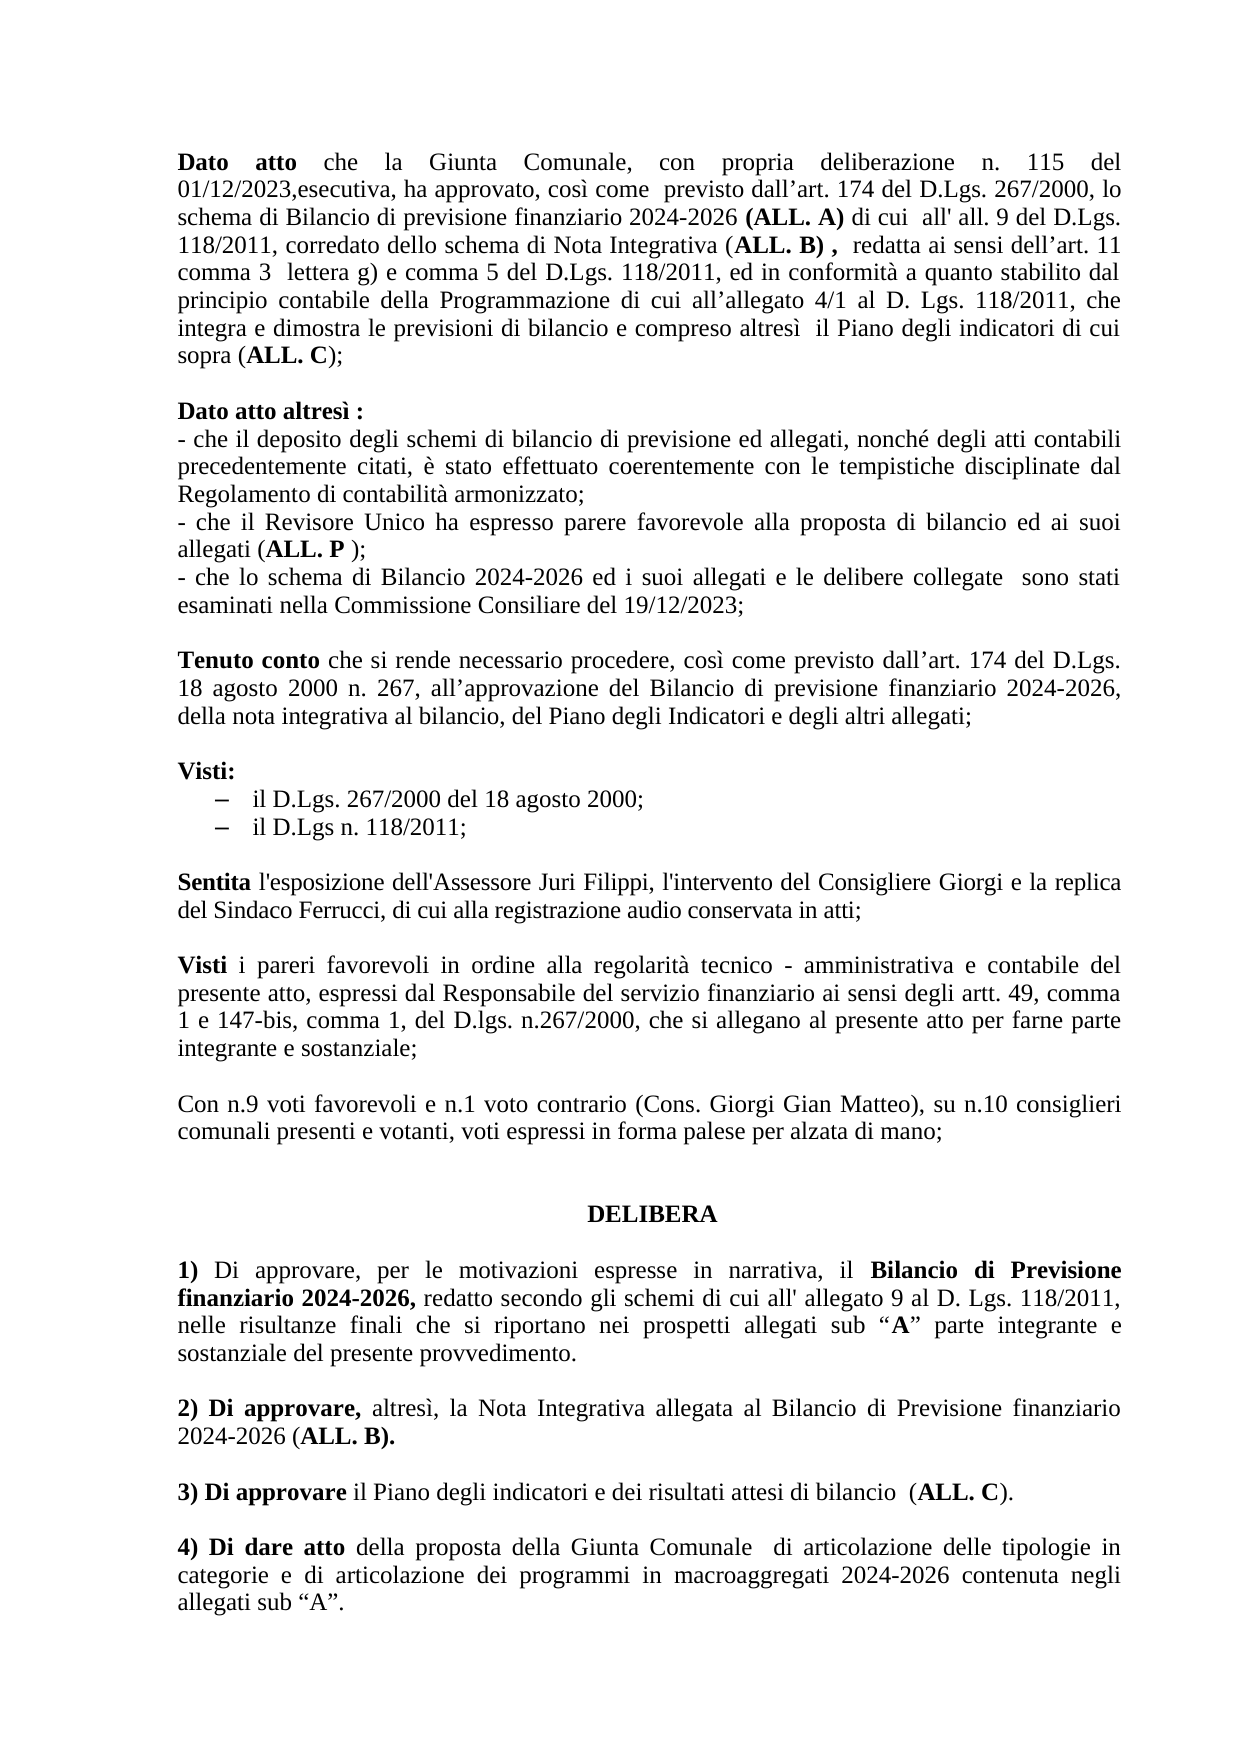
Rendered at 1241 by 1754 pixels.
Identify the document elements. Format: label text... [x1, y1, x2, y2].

list il D.Lgs n. 118/2011; [215, 813, 1122, 840]
text 3) Di approvare il Piano degli indicatori e dei risultati attesi di bilancio (ALL. C). [177, 1478, 1122, 1505]
text Con n.9 voti favorevoli e n.1 voto contrario (Cons. Giorgi Gian Matteo), su n.10 consiglieri comunali presenti e votanti, voti espressi in forma palese per alzata di mano; [177, 1090, 1122, 1145]
text Visti i pareri favorevoli in ordine alla regolarità tecnico - amministrativa e contabile del presente atto, espressi dal Responsabile del servizio finanziario ai sensi degli artt. 49, comma 1 e 147-bis, comma 1, del D.lgs. n.267/2000, che si allegano al presente atto per farne parte integrante e sostanziale; [177, 951, 1122, 1062]
text Dato atto altresì : [177, 397, 1122, 425]
subtitle DELIBERA [182, 1201, 1122, 1228]
text - che il deposito degli schemi di bilancio di previsione ed allegati, nonché degli atti contabili precedentemente citati, è stato effettuato coerentemente con le tempistiche disciplinate dal Regolamento di contabilità armonizzato; [177, 425, 1122, 508]
list il D.Lgs. 267/2000 del 18 agosto 2000; [215, 785, 1122, 813]
text Dato atto che la Giunta Comunale, con propria deliberazione n. 115 del 01/12/2023,esecutiva, ha approvato, così come previsto dall’art. 174 del D.Lgs. 267/2000, lo schema di Bilancio di previsione finanziario 2024-2026 (ALL. A) di cui all' all. 9 del D.Lgs. 118/2011, corredato dello schema di Nota Integrativa (ALL. B) , redatta ai sensi dell’art. 11 comma 3 lettera g) e comma 5 del D.Lgs. 118/2011, ed in conformità a quanto stabilito dal principio contabile della Programmazione di cui all’allegato 4/1 al D. Lgs. 118/2011, che integra e dimostra le previsioni di bilancio e compreso altresì il Piano degli indicatori di cui sopra (ALL. C); [177, 148, 1122, 369]
text Visti: [177, 757, 1122, 785]
text Tenuto conto che si rende necessario procedere, così come previsto dall’art. 174 del D.Lgs. 18 agosto 2000 n. 267, all’approvazione del Bilancio di previsione finanziario 2024-2026, della nota integrativa al bilancio, del Piano degli Indicatori e degli altri allegati; [177, 646, 1122, 729]
text - che lo schema di Bilancio 2024-2026 ed i suoi allegati e le delibere collegate sono stati esaminati nella Commissione Consiliare del 19/12/2023; [177, 563, 1122, 619]
text 4) Di dare atto della proposta della Giunta Comunale di articolazione delle tipologie in categorie e di articolazione dei programmi in macroaggregati 2024-2026 contenuta negli allegati sub “A”. [177, 1533, 1122, 1616]
text 1) Di approvare, per le motivazioni espresse in narrativa, il Bilancio di Previsione finanziario 2024-2026, redatto secondo gli schemi di cui all' allegato 9 al D. Lgs. 118/2011, nelle risultanze finali che si riportano nei prospetti allegati sub “A” parte integrante e sostanziale del presente provvedimento. [177, 1256, 1122, 1367]
text - che il Revisore Unico ha espresso parere favorevole alla proposta di bilancio ed ai suoi allegati (ALL. P ); [177, 508, 1122, 563]
text Sentita l'esposizione dell'Assessore Juri Filippi, l'intervento del Consigliere Giorgi e la replica del Sindaco Ferrucci, di cui alla registrazione audio conservata in atti; [177, 868, 1122, 923]
text 2) Di approvare, altresì, la Nota Integrativa allegata al Bilancio di Previsione finanziario 2024-2026 (ALL. B). [177, 1394, 1122, 1450]
